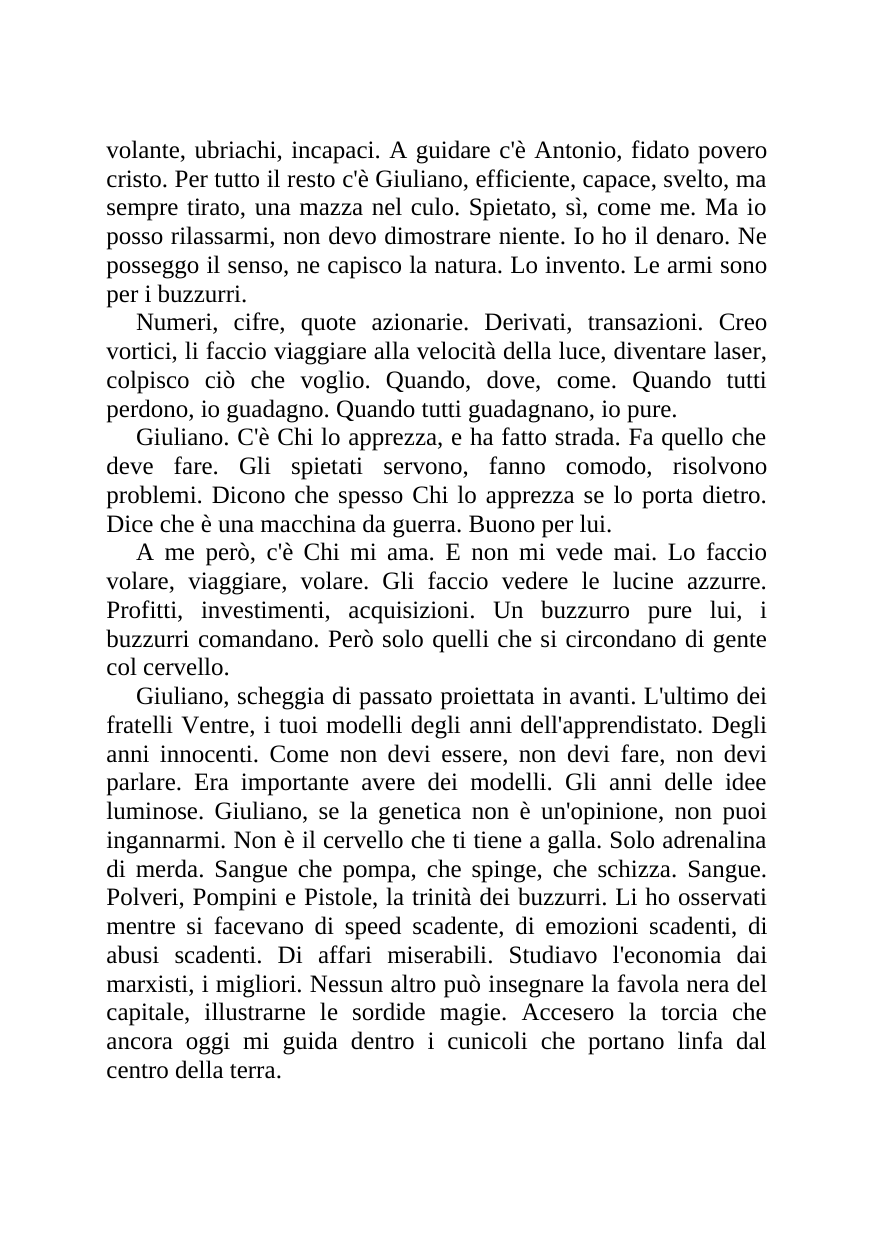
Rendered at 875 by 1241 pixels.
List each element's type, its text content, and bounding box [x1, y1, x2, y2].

text volante, ubriachi, incapaci. A guidare c'è Antonio, fidato povero cristo. Per tutto il resto c'è Giuliano, efficiente, capace, svelto, ma sempre tirato, una mazza nel culo. Spietato, sì, come me. Ma io posso rilassarmi, non devo dimostrare niente. Io ho il denaro. Ne posseggo il senso, ne capisco la natura. Lo invento. Le armi sono per i buzzurri. [106, 135, 768, 307]
text Giuliano. C'è Chi lo apprezza, e ha fatto strada. Fa quello che deve fare. Gli spietati servono, fanno comodo, risolvono problemi. Dicono che spesso Chi lo apprezza se lo porta dietro. Dice che è una macchina da guerra. Buono per lui. [106, 422, 768, 537]
text A me però, c'è Chi mi ama. E non mi vede mai. Lo faccio volare, viaggiare, volare. Gli faccio vedere le lucine azzurre. Profitti, investimenti, acquisizioni. Un buzzurro pure lui, i buzzurri comandano. Però solo quelli che si circondano di gente col cervello. [106, 537, 768, 681]
text Giuliano, scheggia di passato proiettata in avanti. L'ultimo dei fratelli Ventre, i tuoi modelli degli anni dell'apprendistato. Degli anni innocenti. Come non devi essere, non devi fare, non devi parlare. Era importante avere dei modelli. Gli anni delle idee luminose. Giuliano, se la genetica non è un'opinione, non puoi ingannarmi. Non è il cervello che ti tiene a galla. Solo adrenalina di merda. Sangue che pompa, che spinge, che schizza. Sangue. Polveri, Pompini e Pistole, la trinità dei buzzurri. Li ho osservati mentre si facevano di speed scadente, di emozioni scadenti, di abusi scadenti. Di affari miserabili. Studiavo l'economia dai marxisti, i migliori. Nessun altro può insegnare la favola nera del capitale, illustrarne le sordide magie. Accesero la torcia che ancora oggi mi guida dentro i cunicoli che portano linfa dal centro della terra. [106, 681, 768, 1084]
text Numeri, cifre, quote azionarie. Derivati, transazioni. Creo vortici, li faccio viaggiare alla velocità della luce, diventare laser, colpisco ciò che voglio. Quando, dove, come. Quando tutti perdono, io guadagno. Quando tutti guadagnano, io pure. [106, 307, 768, 422]
